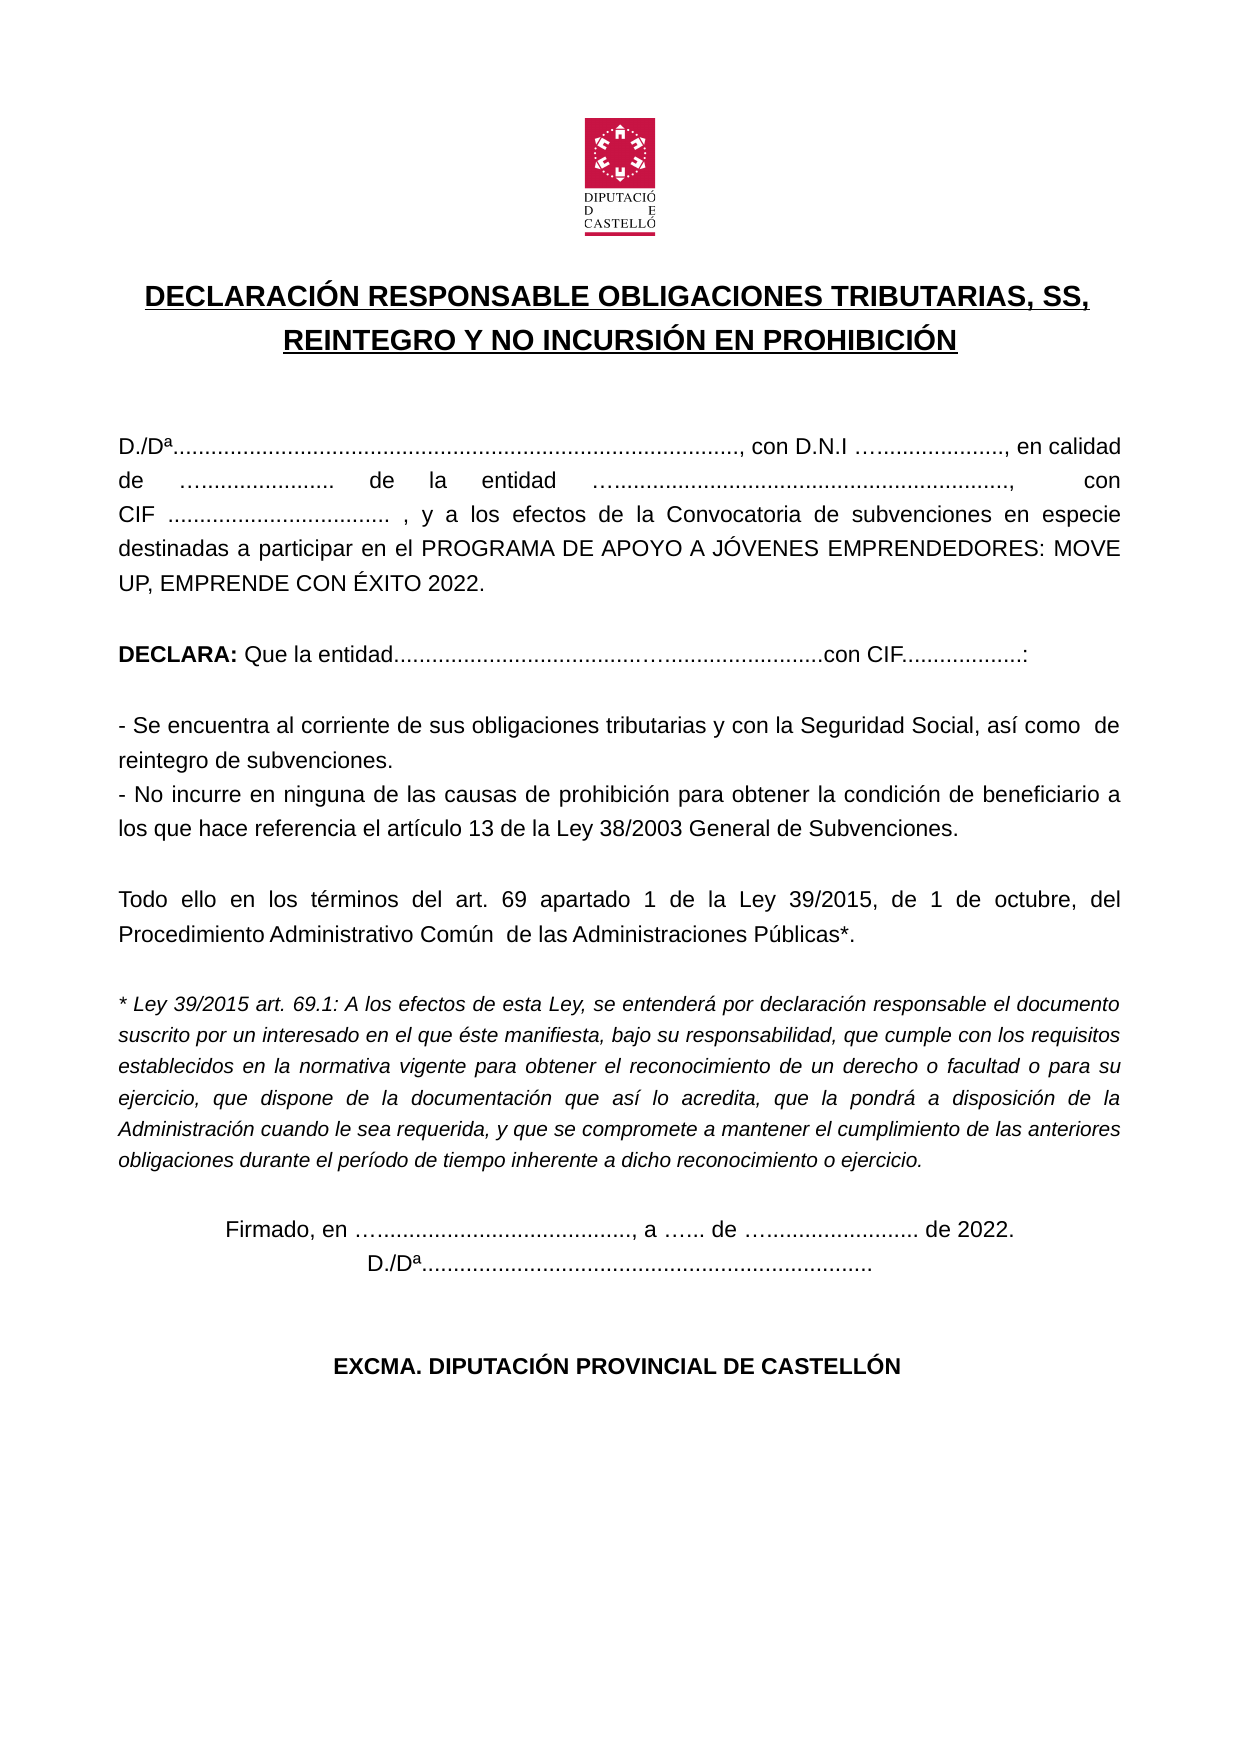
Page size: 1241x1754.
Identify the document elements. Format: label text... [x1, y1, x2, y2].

text Todo ello en los términos del art. 69 apartado 1 de la Ley 39/2015, de 1 de octubre, del Procedimiento Administrativo Común de las Administraciones Públicas*. [118, 886, 1122, 947]
text EXCMA. DIPUTACIÓN PROVINCIAL DE CASTELLÓN [112, 1353, 1122, 1379]
text * Ley 39/2015 art. 69.1: A los efectos de esta Ley, se entenderá por declaración responsable el documento suscrito por un interesado en el que éste manifiesta, bajo su responsabilidad, que cumple con los requisitos establecidos en la normativa vigente para obtener el reconocimiento de un derecho o facultad o para su ejercicio, que dispone de la documentación que así lo acredita, que la pondrá a disposición de la Administración cuando le sea requerida, y que se compromete a mantener el cumplimiento de las anteriores obligaciones durante el período de tiempo inherente a dicho reconocimiento o ejercicio. [118, 992, 1122, 1172]
text - Se encuentra al corriente de sus obligaciones tributarias y con la Seguridad Social, así como de reintegro de subvenciones. [118, 712, 1122, 773]
text - No incurre en ninguna de las causas de prohibición para obtener la condición de beneficiario a los que hace referencia el artículo 13 de la Ley 38/2003 General de Subvenciones. [118, 781, 1122, 841]
text Firmado, en …........................................, a …... de …........................ de 2022. [118, 1216, 1122, 1243]
text DECLARACIÓN RESPONSABLE OBLIGACIONES TRIBUTARIAS, SS, REINTEGRO Y NO INCURSIÓN EN PROHIBICIÓN [112, 279, 1122, 356]
text DECLARA: Que la entidad.......................................….........................con CIF...................: [118, 641, 1122, 667]
text D./Dª........................................................................................., con D.N.I …...................., en calidad de …..................... de la entidad ….............................................................., con CIF ................................... , y a los efectos de la Convocatoria de subvenciones en especie destinadas a participar en el PROGRAMA DE APOYO A JÓVENES EMPRENDEDORES: MOVE UP, EMPRENDE CON ÉXITO 2022. [118, 433, 1122, 596]
text D./Dª....................................................................... [118, 1250, 1122, 1277]
picture [584, 118, 656, 236]
